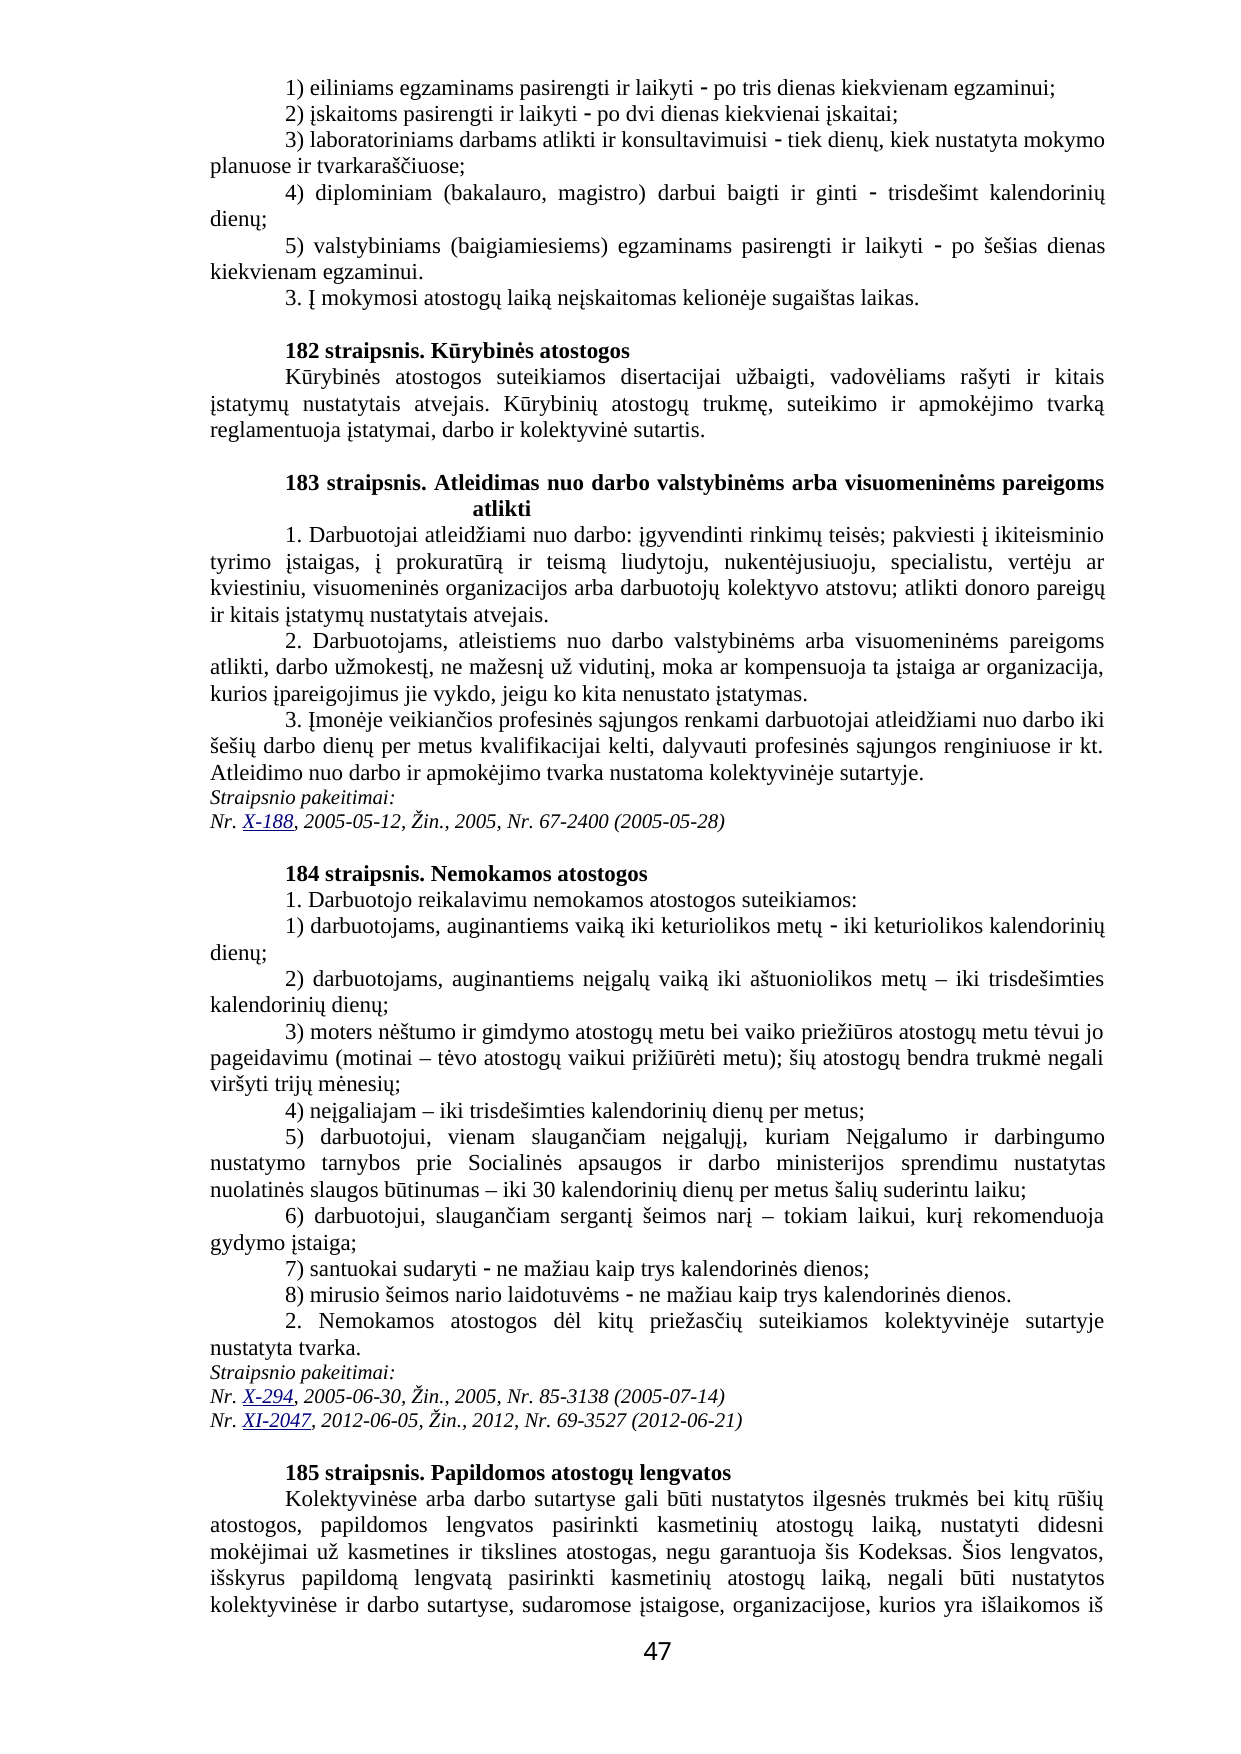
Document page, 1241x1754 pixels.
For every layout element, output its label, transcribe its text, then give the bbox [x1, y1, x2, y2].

text Straipsnio pakeitimai: [210, 785, 1106, 809]
text 2. Darbuotojams, atleistiems nuo darbo valstybinėms arba visuomeninėms pareigoms atlikti, darbo užmokestį, ne mažesnį už vidutinį, moka ar kompensuoja ta įstaiga ar organizacija, kurios įpareigojimus jie vykdo, jeigu ko kita nenustato įstatymas. [210, 627, 1106, 706]
text Kūrybinės atostogos suteikiamos disertacijai užbaigti, vadovėliams rašyti ir kitais įstatymų nustatytais atvejais. Kūrybinių atostogų trukmę, suteikimo ir apmokėjimo tvarką reglamentuoja įstatymai, darbo ir kolektyvinė sutartis. [210, 363, 1106, 442]
text Kolektyvinėse arba darbo sutartyse gali būti nustatytos ilgesnės trukmės bei kitų rūšių atostogos, papildomos lengvatos pasirinkti kasmetinių atostogų laiką, nustatyti didesni mokėjimai už kasmetines ir tikslines atostogas, negu garantuoja šis Kodeksas. Šios lengvatos, išskyrus papildomą lengvatą pasirinkti kasmetinių atostogų laiką, negali būti nustatytos kolektyvinėse ir darbo sutartyse, sudaromose įstaigose, organizacijose, kurios yra išlaikomos iš [210, 1485, 1106, 1617]
text 1. Darbuotojo reikalavimu nemokamos atostogos suteikiamos: [210, 886, 1106, 912]
text Straipsnio pakeitimai: [210, 1360, 1106, 1384]
text 1) eiliniams egzaminams pasirengti ir laikyti  po tris dienas kiekvienam egzaminui; [210, 73, 1106, 100]
text 2) įskaitoms pasirengti ir laikyti  po dvi dienas kiekvienai įskaitai; [210, 100, 1106, 126]
text 8) mirusio šeimos nario laidotuvėms  ne mažiau kaip trys kalendorinės dienos. [210, 1281, 1106, 1308]
text 1) darbuotojams, auginantiems vaiką iki keturiolikos metų  iki keturiolikos kalendorinių dienų; [210, 912, 1106, 965]
text 183 straipsnis. Atleidimas nuo darbo valstybinėms arba visuomeninėms pareigoms atlikti [285, 469, 1106, 522]
text 5) valstybiniams (baigiamiesiems) egzaminams pasirengti ir laikyti  po šešias dienas kiekvienam egzaminui. [210, 232, 1106, 284]
text 1. Darbuotojai atleidžiami nuo darbo: įgyvendinti rinkimų teisės; pakviesti į ikiteisminio tyrimo įstaigas, į prokuratūrą ir teismą liudytoju, nukentėjusiuoju, specialistu, vertėju ar kviestiniu, visuomeninės organizacijos arba darbuotojų kolektyvo atstovu; atlikti donoro pareigų ir kitais įstatymų nustatytais atvejais. [210, 522, 1106, 627]
text Nr. X-294, 2005-06-30, Žin., 2005, Nr. 85-3138 (2005-07-14) [210, 1384, 1106, 1408]
text 4) diplominiam (bakalauro, magistro) darbui baigti ir ginti  trisdešimt kalendorinių dienų; [210, 179, 1106, 232]
text 184 straipsnis. Nemokamos atostogos [210, 859, 1106, 886]
text 3. Į mokymosi atostogų laiką neįskaitomas kelionėje sugaištas laikas. [210, 284, 1106, 311]
text 7) santuokai sudaryti  ne mažiau kaip trys kalendorinės dienos; [210, 1255, 1106, 1281]
text 4) neįgaliajam – iki trisdešimties kalendorinių dienų per metus; [210, 1097, 1106, 1123]
text 185 straipsnis. Papildomos atostogų lengvatos [210, 1459, 1106, 1485]
text Nr. XI-2047, 2012-06-05, Žin., 2012, Nr. 69-3527 (2012-06-21) [210, 1408, 1106, 1432]
text 2) darbuotojams, auginantiems neįgalų vaiką iki aštuoniolikos metų – iki trisdešimties kalendorinių dienų; [210, 965, 1106, 1018]
text 3) moters nėštumo ir gimdymo atostogų metu bei vaiko priežiūros atostogų metu tėvui jo pageidavimu (motinai – tėvo atostogų vaikui prižiūrėti metu); šių atostogų bendra trukmė negali viršyti trijų mėnesių; [210, 1018, 1106, 1097]
text 182 straipsnis. Kūrybinės atostogos [210, 337, 1106, 363]
text 5) darbuotojui, vienam slaugančiam neįgalųjį, kuriam Neįgalumo ir darbingumo nustatymo tarnybos prie Socialinės apsaugos ir darbo ministerijos sprendimu nustatytas nuolatinės slaugos būtinumas – iki 30 kalendorinių dienų per metus šalių suderintu laiku; [210, 1123, 1106, 1202]
text 2. Nemokamos atostogos dėl kitų priežasčių suteikiamos kolektyvinėje sutartyje nustatyta tvarka. [210, 1308, 1106, 1360]
text 3) laboratoriniams darbams atlikti ir konsultavimuisi  tiek dienų, kiek nustatyta mokymo planuose ir tvarkaraščiuose; [210, 126, 1106, 179]
text 6) darbuotojui, slaugančiam sergantį šeimos narį – tokiam laikui, kurį rekomenduoja gydymo įstaiga; [210, 1202, 1106, 1255]
text Nr. X-188, 2005-05-12, Žin., 2005, Nr. 67-2400 (2005-05-28) [210, 809, 1106, 833]
text 3. Įmonėje veikiančios profesinės sąjungos renkami darbuotojai atleidžiami nuo darbo iki šešių darbo dienų per metus kvalifikacijai kelti, dalyvauti profesinės sąjungos renginiuose ir kt. Atleidimo nuo darbo ir apmokėjimo tvarka nustatoma kolektyvinėje sutartyje. [210, 706, 1106, 785]
